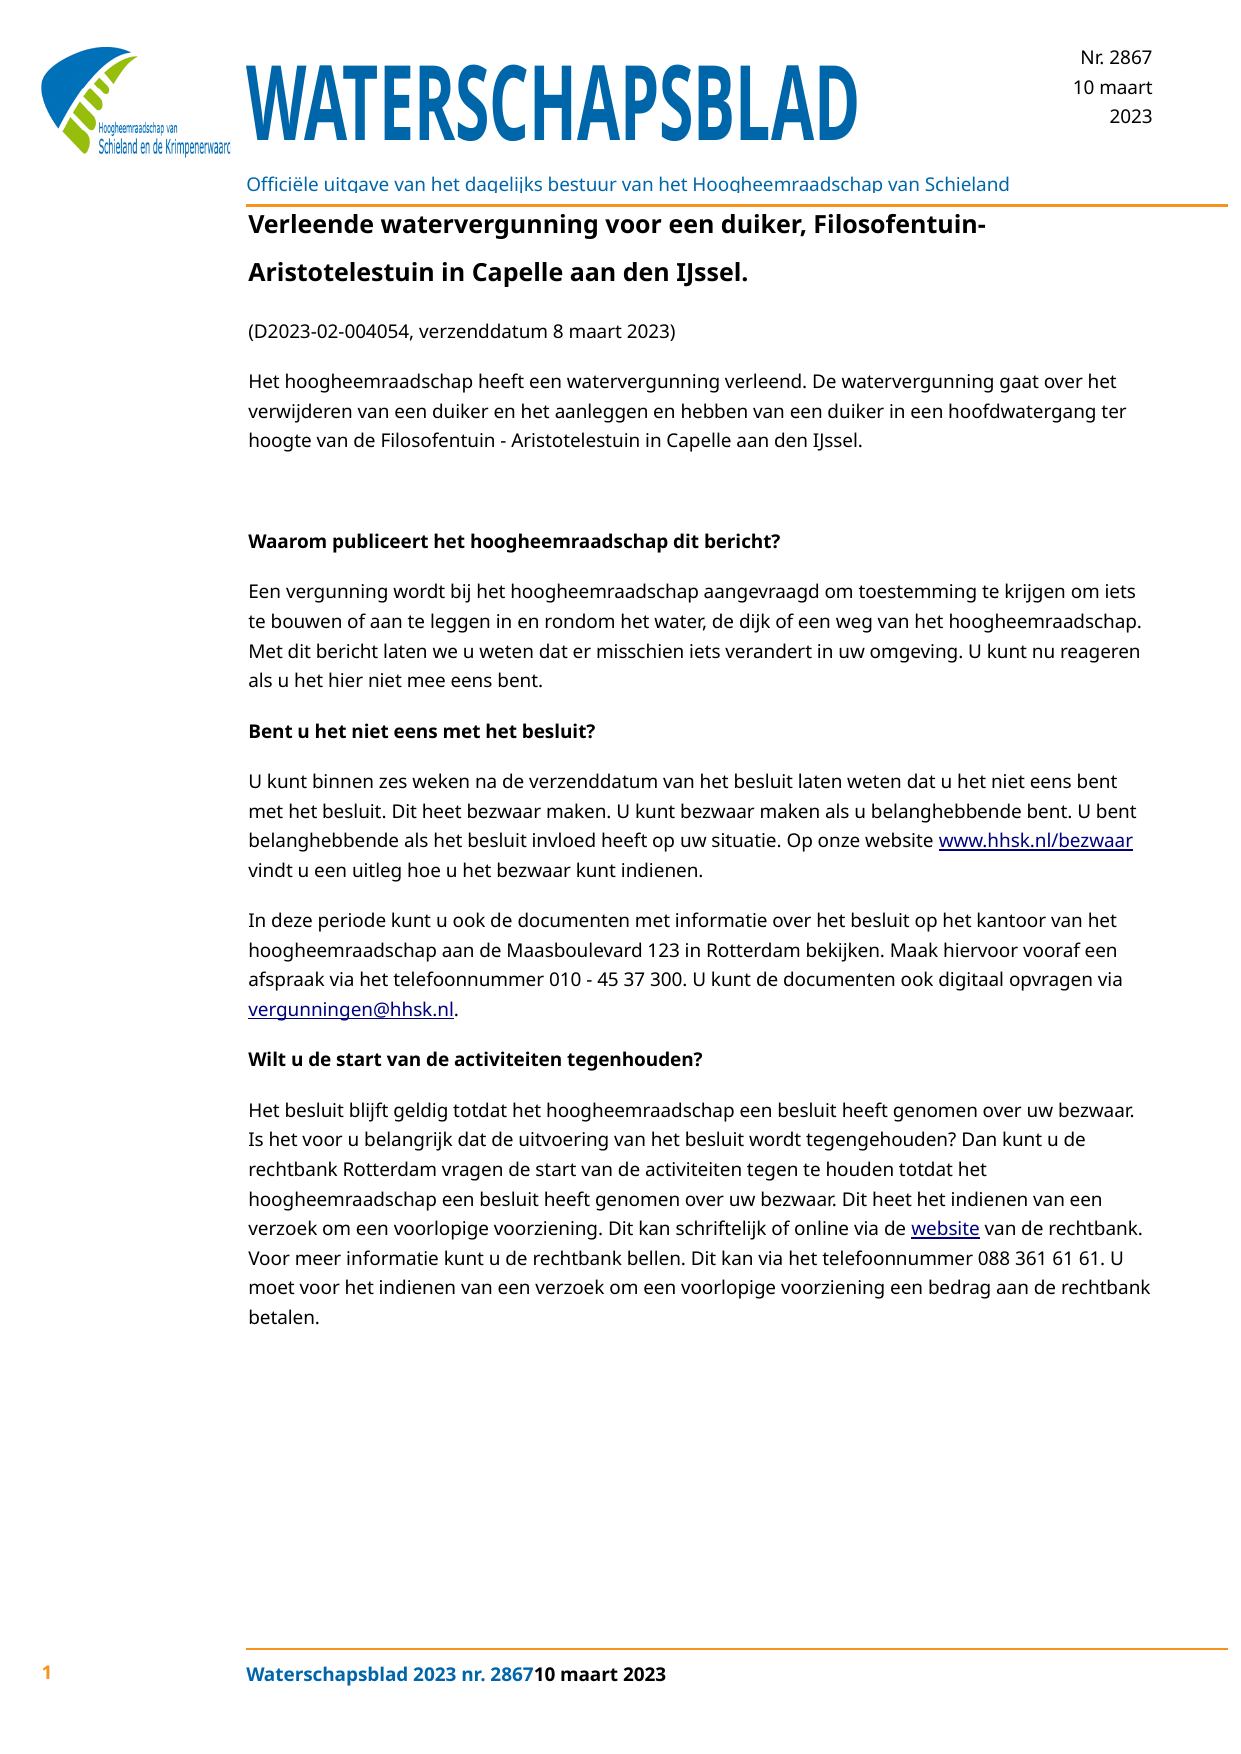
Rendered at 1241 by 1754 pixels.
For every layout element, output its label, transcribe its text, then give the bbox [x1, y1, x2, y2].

picture [41, 47, 231, 172]
text U kunt binnen zes weken na de verzenddatum van het besluit laten weten dat u het niet eens bent met het besluit. Dit heet bezwaar maken. U kunt bezwaar maken als u belanghebbende bent. U bent belanghebbende als het besluit invloed heeft op uw situatie. Op onze website www.hhsk.nl/bezwaar vindt u een uitleg hoe u het bezwaar kunt indienen. [248, 768, 1152, 883]
text (D2023-02-004054, verzenddatum 8 maart 2023) [248, 318, 1152, 344]
text In deze periode kunt u ook de documenten met informatie over het besluit op het kantoor van het hoogheemraadschap aan de Maasboulevard 123 in Rotterdam bekijken. Maak hiervoor vooraf een afspraak via het telefoonnummer 010 - 45 37 300. U kunt de documenten ook digitaal opvragen via vergunningen@hhsk.nl. [248, 907, 1152, 1022]
text Een vergunning wordt bij het hoogheemraadschap aangevraagd om toestemming te krijgen om iets te bouwen of aan te leggen in en rondom het water, de dijk of een weg van het hoogheemraadschap. Met dit bericht laten we u weten dat er misschien iets verandert in uw omgeving. U kunt nu reageren als u het hier niet mee eens bent. [248, 579, 1152, 693]
text Waarom publiceert het hoogheemraadschap dit bericht? [248, 528, 1152, 554]
text Verleende watervergunning voor een duiker, Filosofentuin-Aristotelestuin in Capelle aan den IJssel. [248, 207, 1152, 288]
text Bent u het niet eens met het besluit? [248, 718, 1152, 744]
text Wilt u de start van de activiteiten tegenhouden? [248, 1047, 1152, 1072]
text Het hoogheemraadschap heeft een watervergunning verleend. De watervergunning gaat over het verwijderen van een duiker en het aanleggen en hebben van een duiker in een hoofdwatergang ter hoogte van de Filosofentuin - Aristotelestuin in Capelle aan den IJssel. [248, 368, 1152, 453]
text Het besluit blijft geldig totdat het hoogheemraadschap een besluit heeft genomen over uw bezwaar. Is het voor u belangrijk dat de uitvoering van het besluit wordt tegengehouden? Dan kunt u de rechtbank Rotterdam vragen de start van de activiteiten tegen te houden totdat het hoogheemraadschap een besluit heeft genomen over uw bezwaar. Dit heet het indienen van een verzoek om een voorlopige voorziening. Dit kan schriftelijk of online via de website van de rechtbank. Voor meer informatie kunt u de rechtbank bellen. Dit kan via het telefoonnummer 088 361 61 61. U moet voor het indienen van een verzoek om een voorlopige voorziening een bedrag aan de rechtbank betalen. [248, 1097, 1152, 1330]
